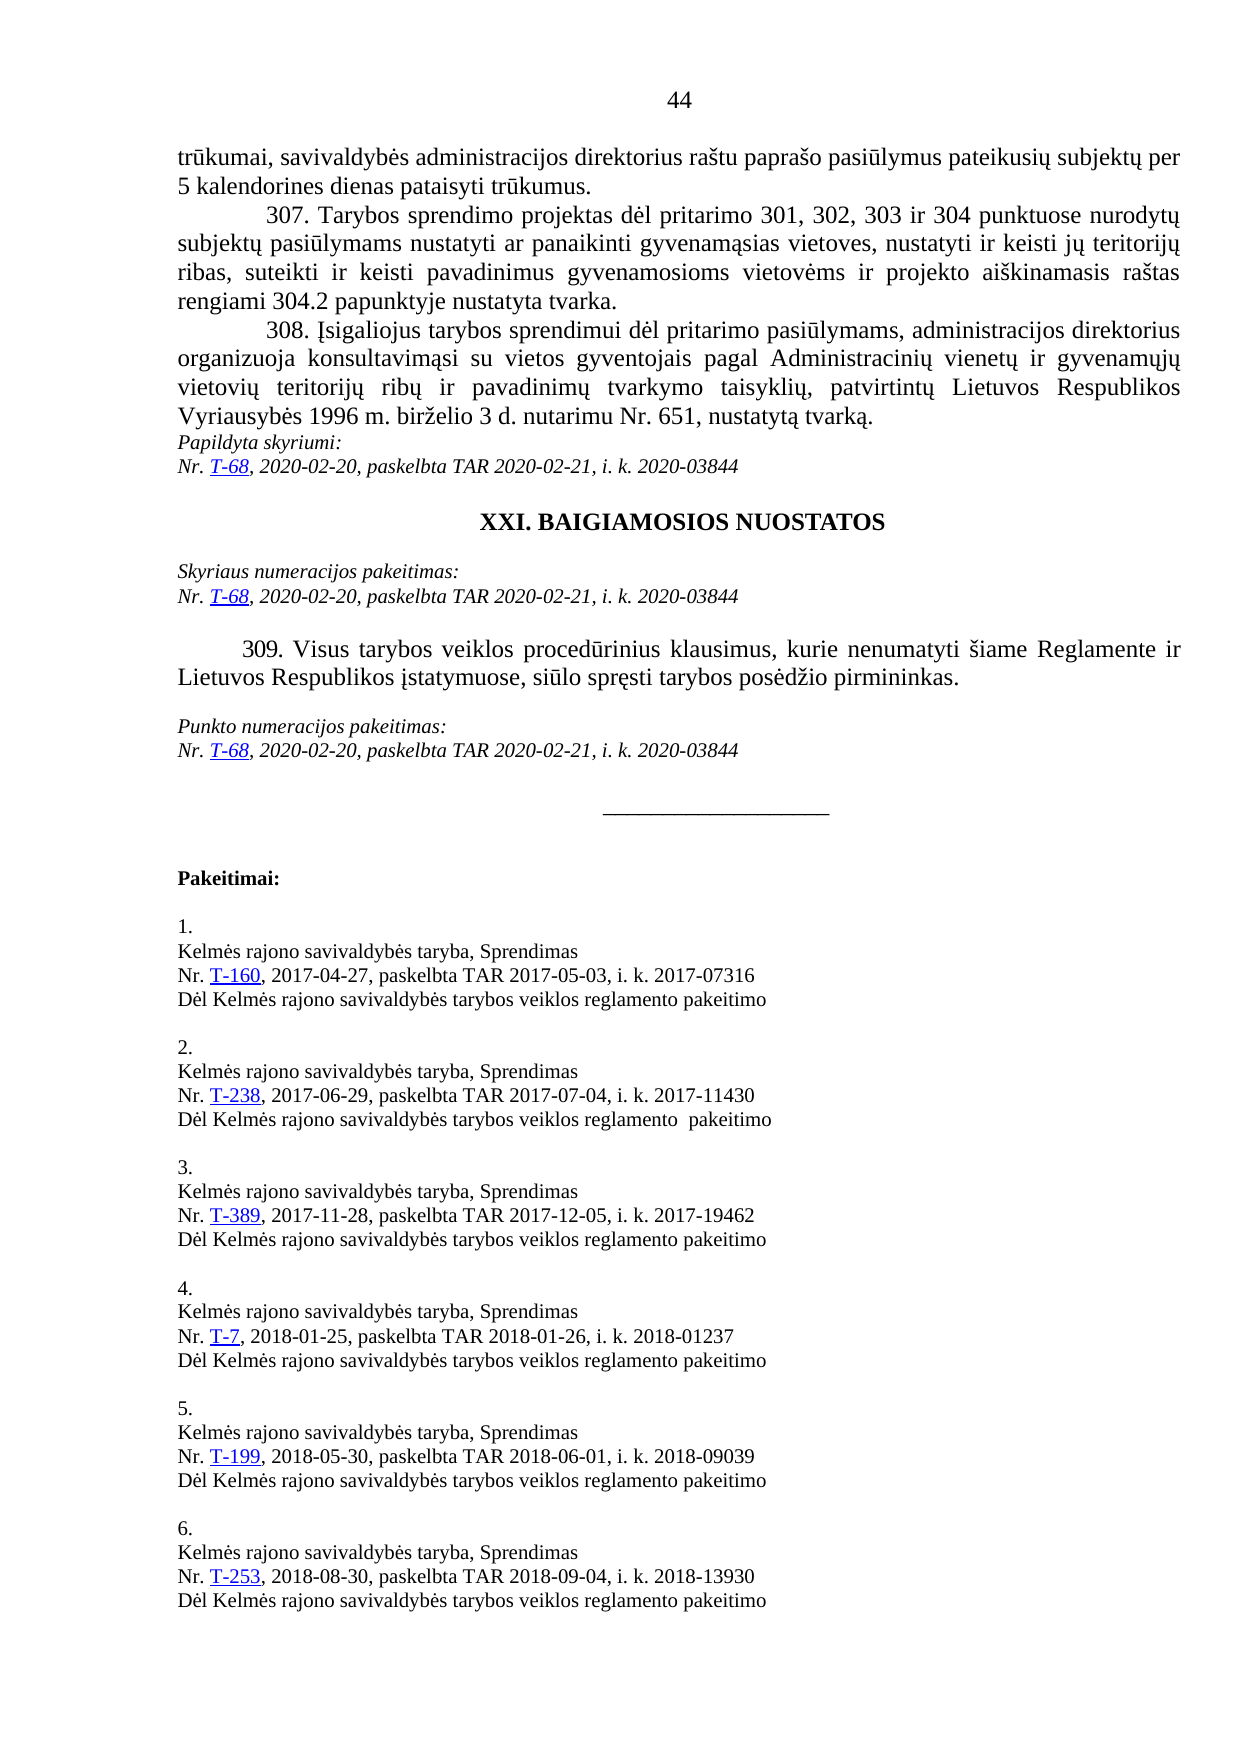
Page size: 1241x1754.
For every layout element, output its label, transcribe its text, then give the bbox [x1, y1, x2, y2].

text Dėl Kelmės rajono savivaldybės tarybos veiklos reglamento pakeitimo [177, 1348, 1181, 1372]
text 6. [177, 1516, 1181, 1540]
text Dėl Kelmės rajono savivaldybės tarybos veiklos reglamento pakeitimo [177, 1227, 1181, 1251]
text Kelmės rajono savivaldybės taryba, Sprendimas [177, 1299, 1181, 1323]
text Dėl Kelmės rajono savivaldybės tarybos veiklos reglamento pakeitimo [177, 987, 1181, 1011]
text Nr. T-389, 2017-11-28, paskelbta TAR 2017-12-05, i. k. 2017-19462 [177, 1203, 1181, 1227]
text Skyriaus numeracijos pakeitimas: [177, 559, 1181, 583]
text Nr. T-238, 2017-06-29, paskelbta TAR 2017-07-04, i. k. 2017-11430 [177, 1083, 1181, 1107]
text Nr. T-68, 2020-02-20, paskelbta TAR 2020-02-21, i. k. 2020-03844 [177, 583, 1181, 608]
text trūkumai, savivaldybės administracijos direktorius raštu paprašo pasiūlymus pateikusių subjektų per 5 kalendorines dienas pataisyti trūkumus. [177, 142, 1181, 200]
text 307. Tarybos sprendimo projektas dėl pritarimo 301, 302, 303 ir 304 punktuose nurodytų subjektų pasiūlymams nustatyti ar panaikinti gyvenamąsias vietoves, nustatyti ir keisti jų teritorijų ribas, suteikti ir keisti pavadinimus gyvenamosioms vietovėms ir projekto aiškinamasis raštas rengiami 304.2 papunktyje nustatyta tvarka. [177, 200, 1181, 315]
text 3. [177, 1155, 1181, 1179]
text 309. Visus tarybos veiklos procedūrinius klausimus, kurie nenumatyti šiame Reglamente ir Lietuvos Respublikos įstatymuose, siūlo spręsti tarybos posėdžio pirmininkas. [177, 636, 1181, 690]
text Pakeitimai: [177, 866, 1181, 890]
text 1. [177, 914, 1181, 938]
text Kelmės rajono savivaldybės taryba, Sprendimas [177, 938, 1181, 963]
text XXI. BAIGIAMOSIOS NUOSTATOS [177, 507, 1181, 535]
text Papildyta skyriumi: [177, 430, 1181, 454]
text Nr. T-253, 2018-08-30, paskelbta TAR 2018-09-04, i. k. 2018-13930 [177, 1564, 1181, 1588]
text 308. Įsigaliojus tarybos sprendimui dėl pritarimo pasiūlymams, administracijos direktorius organizuoja konsultavimąsi su vietos gyventojais pagal Administracinių vienetų ir gyvenamųjų vietovių teritorijų ribų ir pavadinimų tvarkymo taisyklių, patvirtintų Lietuvos Respublikos Vyriausybės 1996 m. birželio 3 d. nutarimu Nr. 651, nustatytą tvarką. [177, 315, 1181, 430]
text 5. [177, 1396, 1181, 1420]
text Dėl Kelmės rajono savivaldybės tarybos veiklos reglamento pakeitimo [177, 1107, 1181, 1131]
text Dėl Kelmės rajono savivaldybės tarybos veiklos reglamento pakeitimo [177, 1468, 1181, 1492]
text Nr. T-160, 2017-04-27, paskelbta TAR 2017-05-03, i. k. 2017-07316 [177, 963, 1181, 987]
text Kelmės rajono savivaldybės taryba, Sprendimas [177, 1540, 1181, 1564]
text 4. [177, 1275, 1181, 1299]
text Nr. T-68, 2020-02-20, paskelbta TAR 2020-02-21, i. k. 2020-03844 [177, 738, 1181, 762]
text 2. [177, 1035, 1181, 1059]
text Kelmės rajono savivaldybės taryba, Sprendimas [177, 1420, 1181, 1444]
text Nr. T-68, 2020-02-20, paskelbta TAR 2020-02-21, i. k. 2020-03844 [177, 454, 1181, 478]
text ___________________ [177, 791, 1181, 818]
text Nr. T-199, 2018-05-30, paskelbta TAR 2018-06-01, i. k. 2018-09039 [177, 1444, 1181, 1468]
text Nr. T-7, 2018-01-25, paskelbta TAR 2018-01-26, i. k. 2018-01237 [177, 1323, 1181, 1348]
text Kelmės rajono savivaldybės taryba, Sprendimas [177, 1059, 1181, 1083]
text Kelmės rajono savivaldybės taryba, Sprendimas [177, 1179, 1181, 1203]
text Punkto numeracijos pakeitimas: [177, 714, 1181, 738]
text Dėl Kelmės rajono savivaldybės tarybos veiklos reglamento pakeitimo [177, 1588, 1181, 1612]
